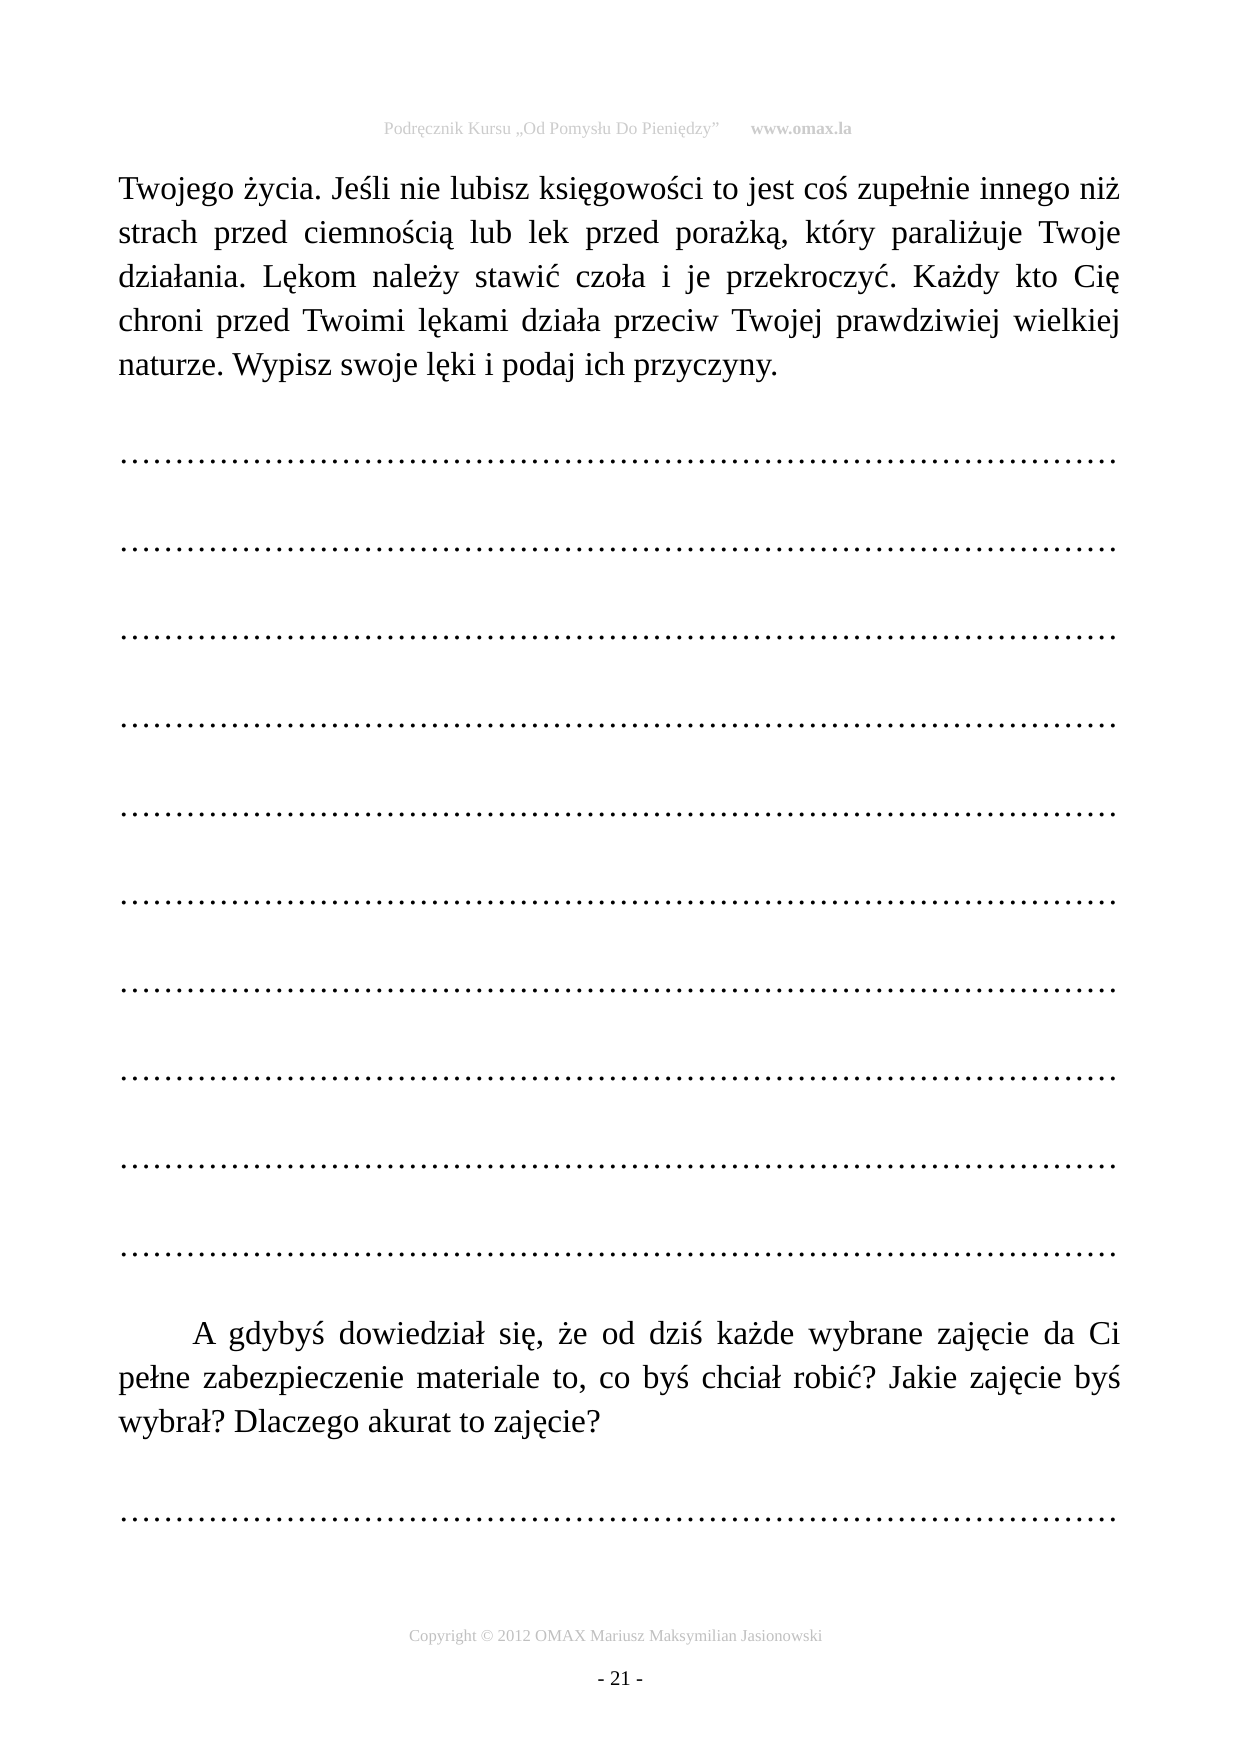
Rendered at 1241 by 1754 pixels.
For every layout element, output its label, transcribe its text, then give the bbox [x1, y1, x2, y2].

text ……………………………………………………………………………… [118, 1225, 1122, 1264]
text ……………………………………………………………………………… [118, 1490, 1122, 1528]
text ……………………………………………………………………………… [118, 697, 1122, 735]
text ……………………………………………………………………………… [118, 432, 1122, 471]
text Twojego życia. Jeśli nie lubisz księgowości to jest coś zupełnie innego niż strach przed ciemnością lub lek przed porażką, który paraliżuje Twoje działania. Lękom należy stawić czoła i je przekroczyć. Każdy kto Cię chroni przed Twoimi lękami działa przeciw Twojej prawdziwiej wielkiej naturze. Wypisz swoje lęki i podaj ich przyczyny. [118, 168, 1122, 382]
text ……………………………………………………………………………… [118, 1049, 1122, 1087]
text ……………………………………………………………………………… [118, 785, 1122, 823]
text ……………………………………………………………………………… [118, 961, 1122, 999]
text ……………………………………………………………………………… [118, 873, 1122, 911]
text A gdybyś dowiedział się, że od dziś każde wybrane zajęcie da Ci pełne zabezpieczenie materiale to, co byś chciał robić? Jakie zajęcie byś wybrał? Dlaczego akurat to zajęcie? [118, 1313, 1122, 1440]
text ……………………………………………………………………………… [118, 608, 1122, 647]
text ……………………………………………………………………………… [118, 1137, 1122, 1176]
text ……………………………………………………………………………… [118, 520, 1122, 559]
